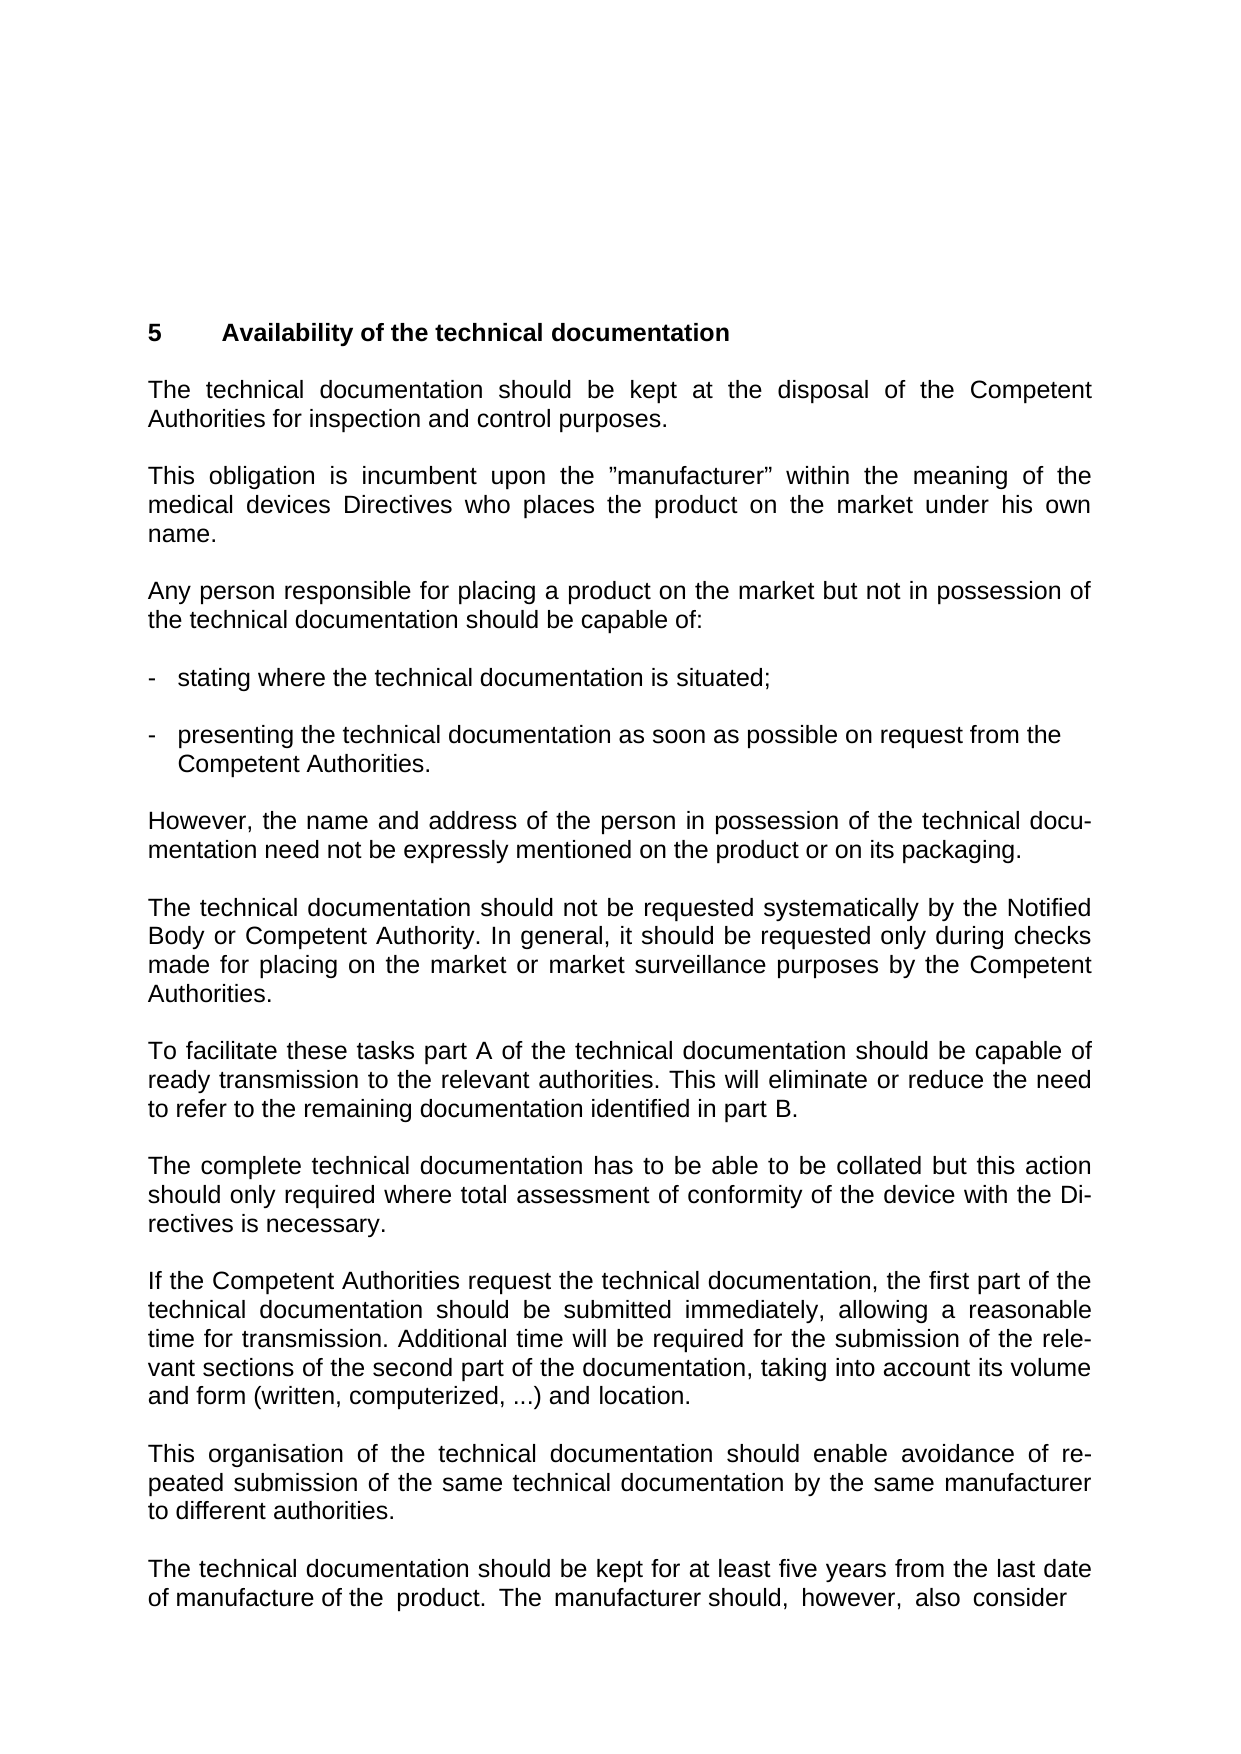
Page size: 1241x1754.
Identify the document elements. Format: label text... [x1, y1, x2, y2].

text This obligation is incumbent upon the ”manufacturer” within the meaning of the medical devices Directives who places the product on the market under his own name. [148, 461, 1093, 547]
text The technical documentation should be kept for at least five years from the last date of manufacture of the product. The manufacturer should, however, also consider [148, 1554, 1093, 1611]
text Any person responsible for placing a product on the market but not in possession of the technical documentation should be capable of: [148, 576, 1093, 634]
text The technical documentation should be kept at the disposal of the Competent Authorities for inspection and control purposes. [148, 375, 1093, 432]
list presenting the technical documentation as soon as possible on request from the Competent Authorities. [148, 720, 1093, 777]
text The technical documentation should not be requested systematically by the Notified Body or Competent Authority. In general, it should be requested only during checks made for placing on the market or market surveillance purposes by the Competent Authorities. [148, 892, 1093, 1007]
text The complete technical documentation has to be able to be collated but this action should only required where total assessment of conformity of the device with the Di- rectives is necessary. [148, 1151, 1094, 1237]
text This organisation of the technical documentation should enable avoidance of re- peated submission of the same technical documentation by the same manufacturer to different authorities. [148, 1439, 1093, 1525]
text To facilitate these tasks part A of the technical documentation should be capable of ready transmission to the relevant authorities. This will eliminate or reduce the need to refer to the remaining documentation identified in part B. [148, 1036, 1093, 1122]
subtitle Availability of the technical documentation [148, 317, 1169, 346]
list stating where the technical documentation is situated; [148, 662, 1169, 691]
text If the Competent Authorities request the technical documentation, the first part of the technical documentation should be submitted immediately, allowing a reasonable time for transmission. Additional time will be required for the submission of the rele- vant sections of the second part of the documentation, taking into account its volume and form (written, computerized, ...) and location. [148, 1266, 1094, 1410]
text However, the name and address of the person in possession of the technical docu- mentation need not be expressly mentioned on the product or on its packaging. [148, 806, 1093, 864]
